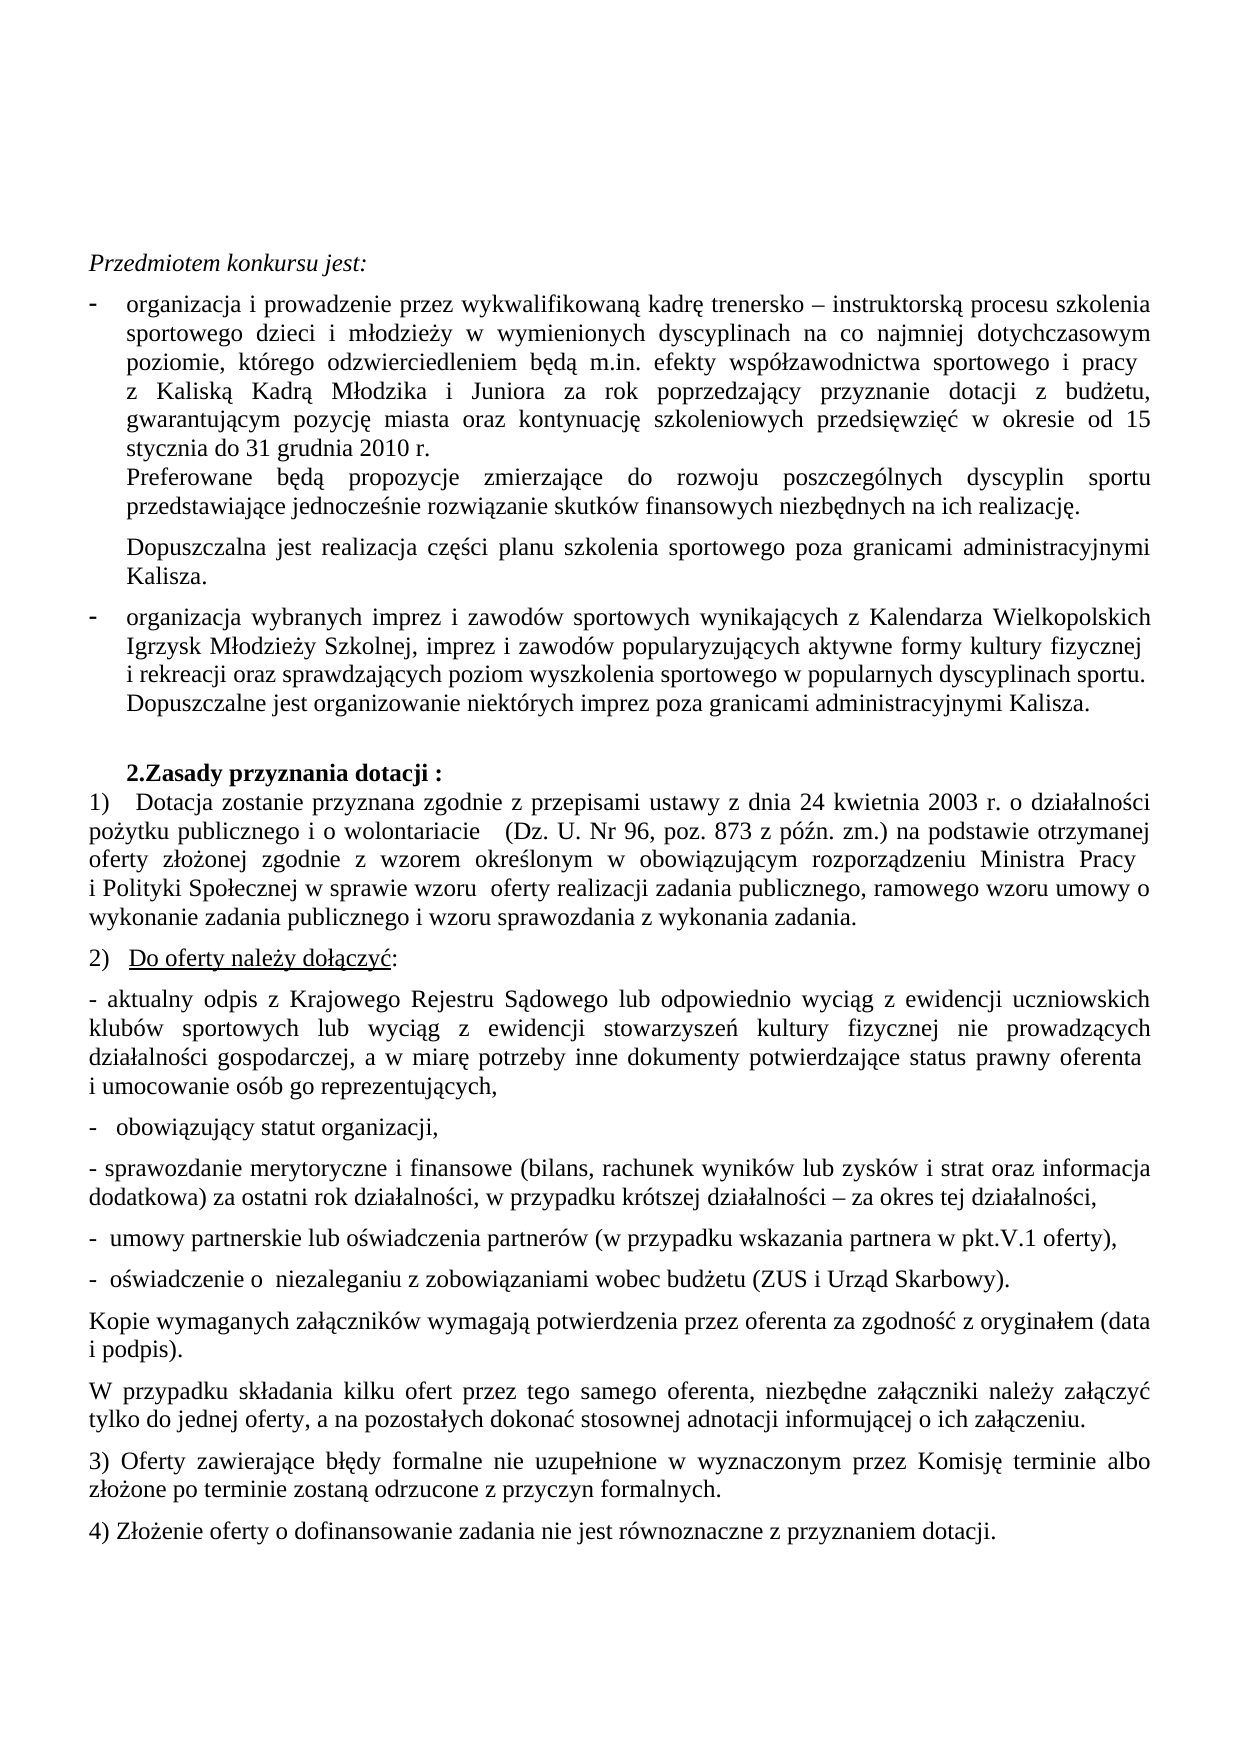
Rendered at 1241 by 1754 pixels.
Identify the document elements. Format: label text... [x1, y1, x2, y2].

text 2.Zasady przyznania dotacji : [126, 758, 1152, 787]
text Dopuszczalna jest realizacja części planu szkolenia sportowego poza granicami administracyjnymi Kalisza. [126, 532, 1152, 589]
text Kopie wymaganych załączników wymagają potwierdzenia przez oferenta za zgodność z oryginałem (data i podpis). [89, 1306, 1152, 1363]
text 2) Do oferty należy dołączyć: [89, 943, 1152, 972]
text - aktualny odpis z Krajowego Rejestru Sądowego lub odpowiednio wyciąg z ewidencji uczniowskich klubów sportowych lub wyciąg z ewidencji stowarzyszeń kultury fizycznej nie prowadzących działalności gospodarczej, a w miarę potrzeby inne dokumenty potwierdzające status prawny oferenta i umocowanie osób go reprezentujących, [89, 984, 1152, 1099]
text - obowiązujący statut organizacji, [89, 1112, 1152, 1141]
text - sprawozdanie merytoryczne i finansowe (bilans, rachunek wyników lub zysków i strat oraz informacja dodatkowa) za ostatni rok działalności, w przypadku krótszej działalności – za okres tej działalności, [89, 1153, 1152, 1211]
text - oświadczenie o niezaleganiu z zobowiązaniami wobec budżetu (ZUS i Urząd Skarbowy). [89, 1264, 1152, 1293]
list organizacja i prowadzenie przez wykwalifikowaną kadrę trenersko – instruktorską procesu szkolenia sportowego dzieci i młodzieży w wymienionych dyscyplinach na co najmniej dotychczasowym poziomie, którego odzwierciedleniem będą m.in. efekty współzawodnictwa sportowego i pracy z Kaliską Kadrą Młodzika i Juniora za rok poprzedzający przyznanie dotacji z budżetu, gwarantującym pozycję miasta oraz kontynuację szkoleniowych przedsięwzięć w okresie od 15 stycznia do 31 grudnia 2010 r. [89, 289, 1152, 462]
text Dopuszczalne jest organizowanie niektórych imprez poza granicami administracyjnymi Kalisza. [126, 688, 1152, 717]
text W przypadku składania kilku ofert przez tego samego oferenta, niezbędne załączniki należy załączyć tylko do jednej oferty, a na pozostałych dokonać stosownej adnotacji informującej o ich załączeniu. [89, 1376, 1152, 1433]
list organizacja wybranych imprez i zawodów sportowych wynikających z Kalendarza Wielkopolskich Igrzysk Młodzieży Szkolnej, imprez i zawodów popularyzujących aktywne formy kultury fizycznej i rekreacji oraz sprawdzających poziom wyszkolenia sportowego w popularnych dyscyplinach sportu. [89, 602, 1152, 688]
text Preferowane będą propozycje zmierzające do rozwoju poszczególnych dyscyplin sportu przedstawiające jednocześnie rozwiązanie skutków finansowych niezbędnych na ich realizację. [126, 462, 1152, 519]
text 3) Oferty zawierające błędy formalne nie uzupełnione w wyznaczonym przez Komisję terminie albo złożone po terminie zostaną odrzucone z przyczyn formalnych. [89, 1446, 1152, 1503]
text Przedmiotem konkursu jest: [89, 248, 1152, 277]
text - umowy partnerskie lub oświadczenia partnerów (w przypadku wskazania partnera w pkt.V.1 oferty), [89, 1223, 1152, 1252]
text 1) Dotacja zostanie przyznana zgodnie z przepisami ustawy z dnia 24 kwietnia 2003 r. o działalności pożytku publicznego i o wolontariacie (Dz. U. Nr 96, poz. 873 z późn. zm.) na podstawie otrzymanej oferty złożonej zgodnie z wzorem określonym w obowiązującym rozporządzeniu Ministra Pracy i Polityki Społecznej w sprawie wzoru oferty realizacji zadania publicznego, ramowego wzoru umowy o wykonanie zadania publicznego i wzoru sprawozdania z wykonania zadania. [89, 787, 1152, 931]
text 4) Złożenie oferty o dofinansowanie zadania nie jest równoznaczne z przyznaniem dotacji. [89, 1516, 1152, 1544]
